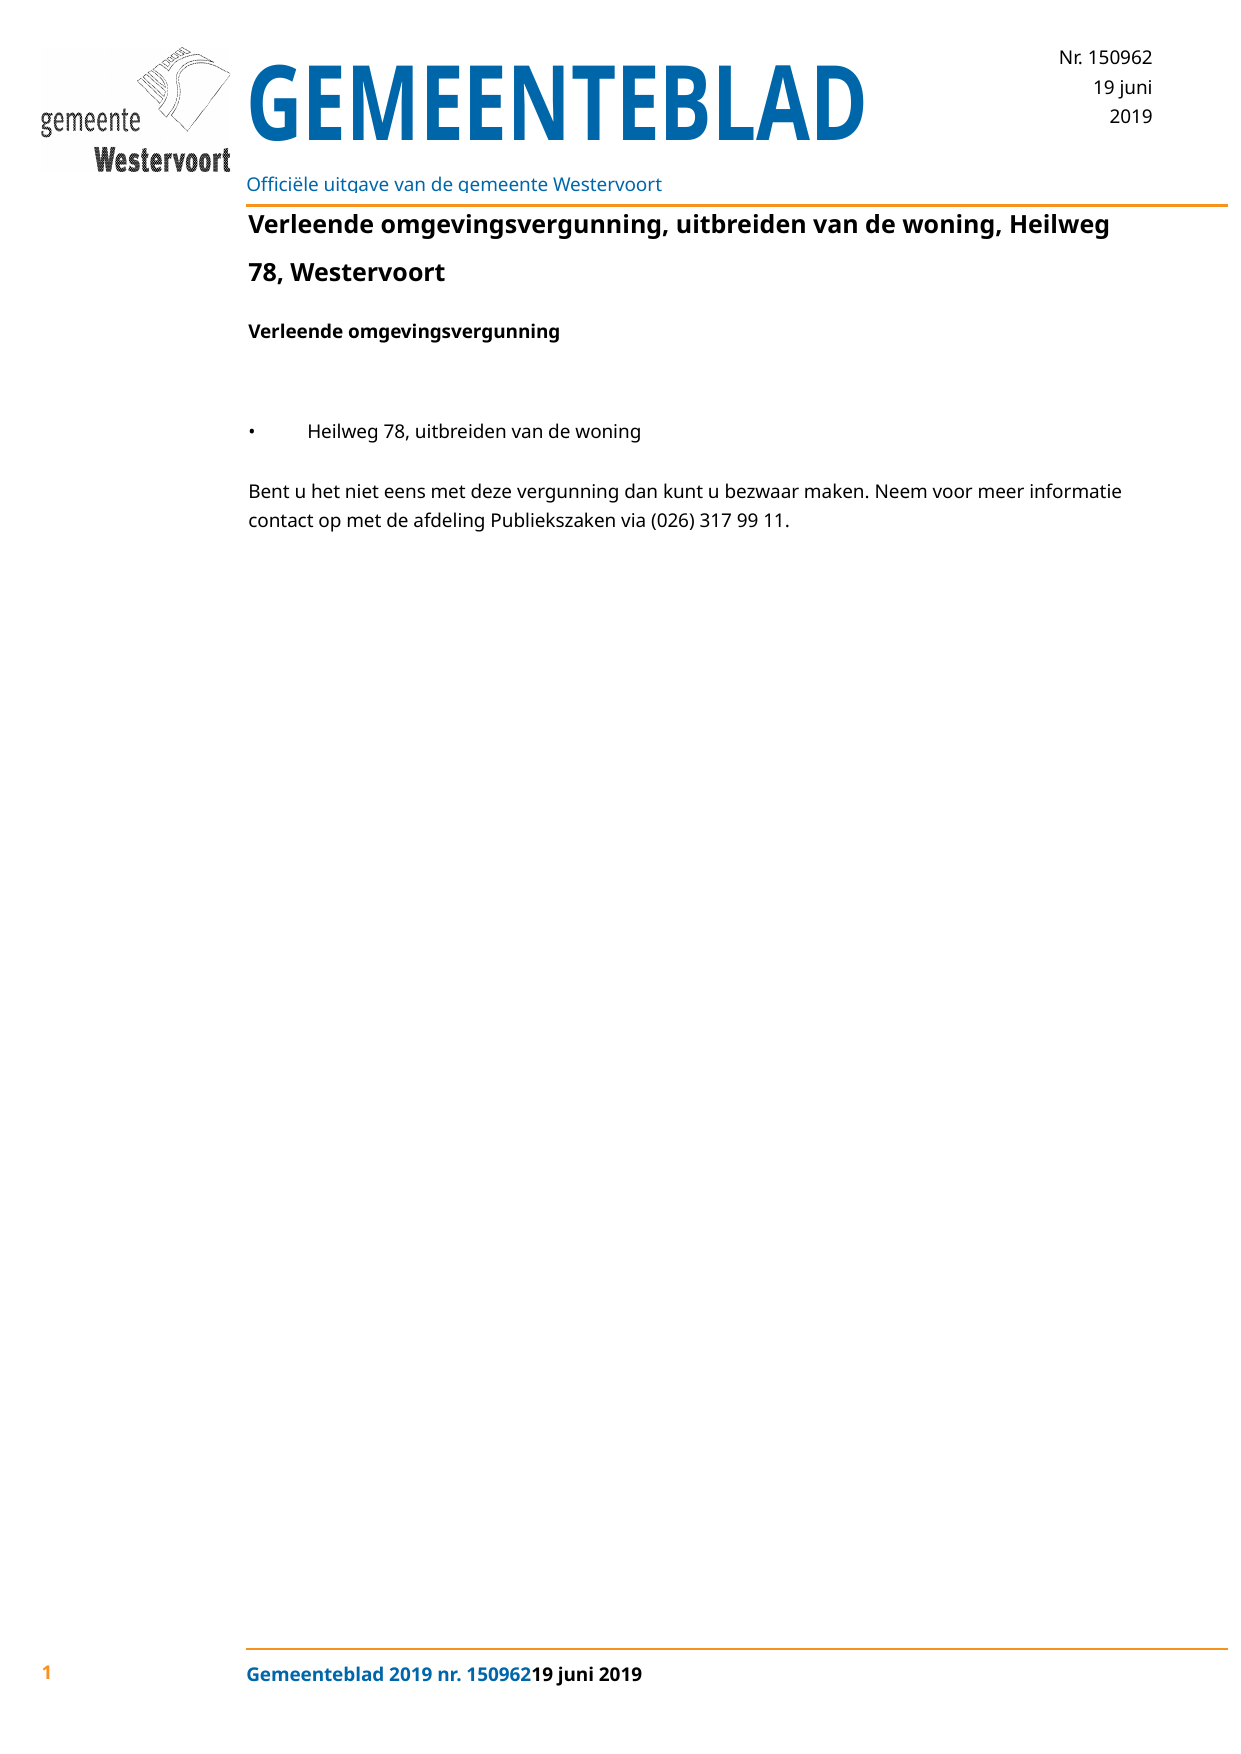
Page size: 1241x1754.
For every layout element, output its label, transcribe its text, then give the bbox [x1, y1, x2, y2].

text Bent u het niet eens met deze vergunning dan kunt u bezwaar maken. Neem voor meer informatie contact op met de afdeling Publiekszaken via (026) 317 99 11. [248, 478, 1152, 533]
list Heilweg 78, uitbreiden van de woning [248, 419, 1152, 444]
text Verleende omgevingsvergunning, uitbreiden van de woning, Heilweg 78, Westervoort [248, 207, 1152, 288]
picture [41, 47, 231, 172]
text Verleende omgevingsvergunning [248, 318, 1152, 344]
